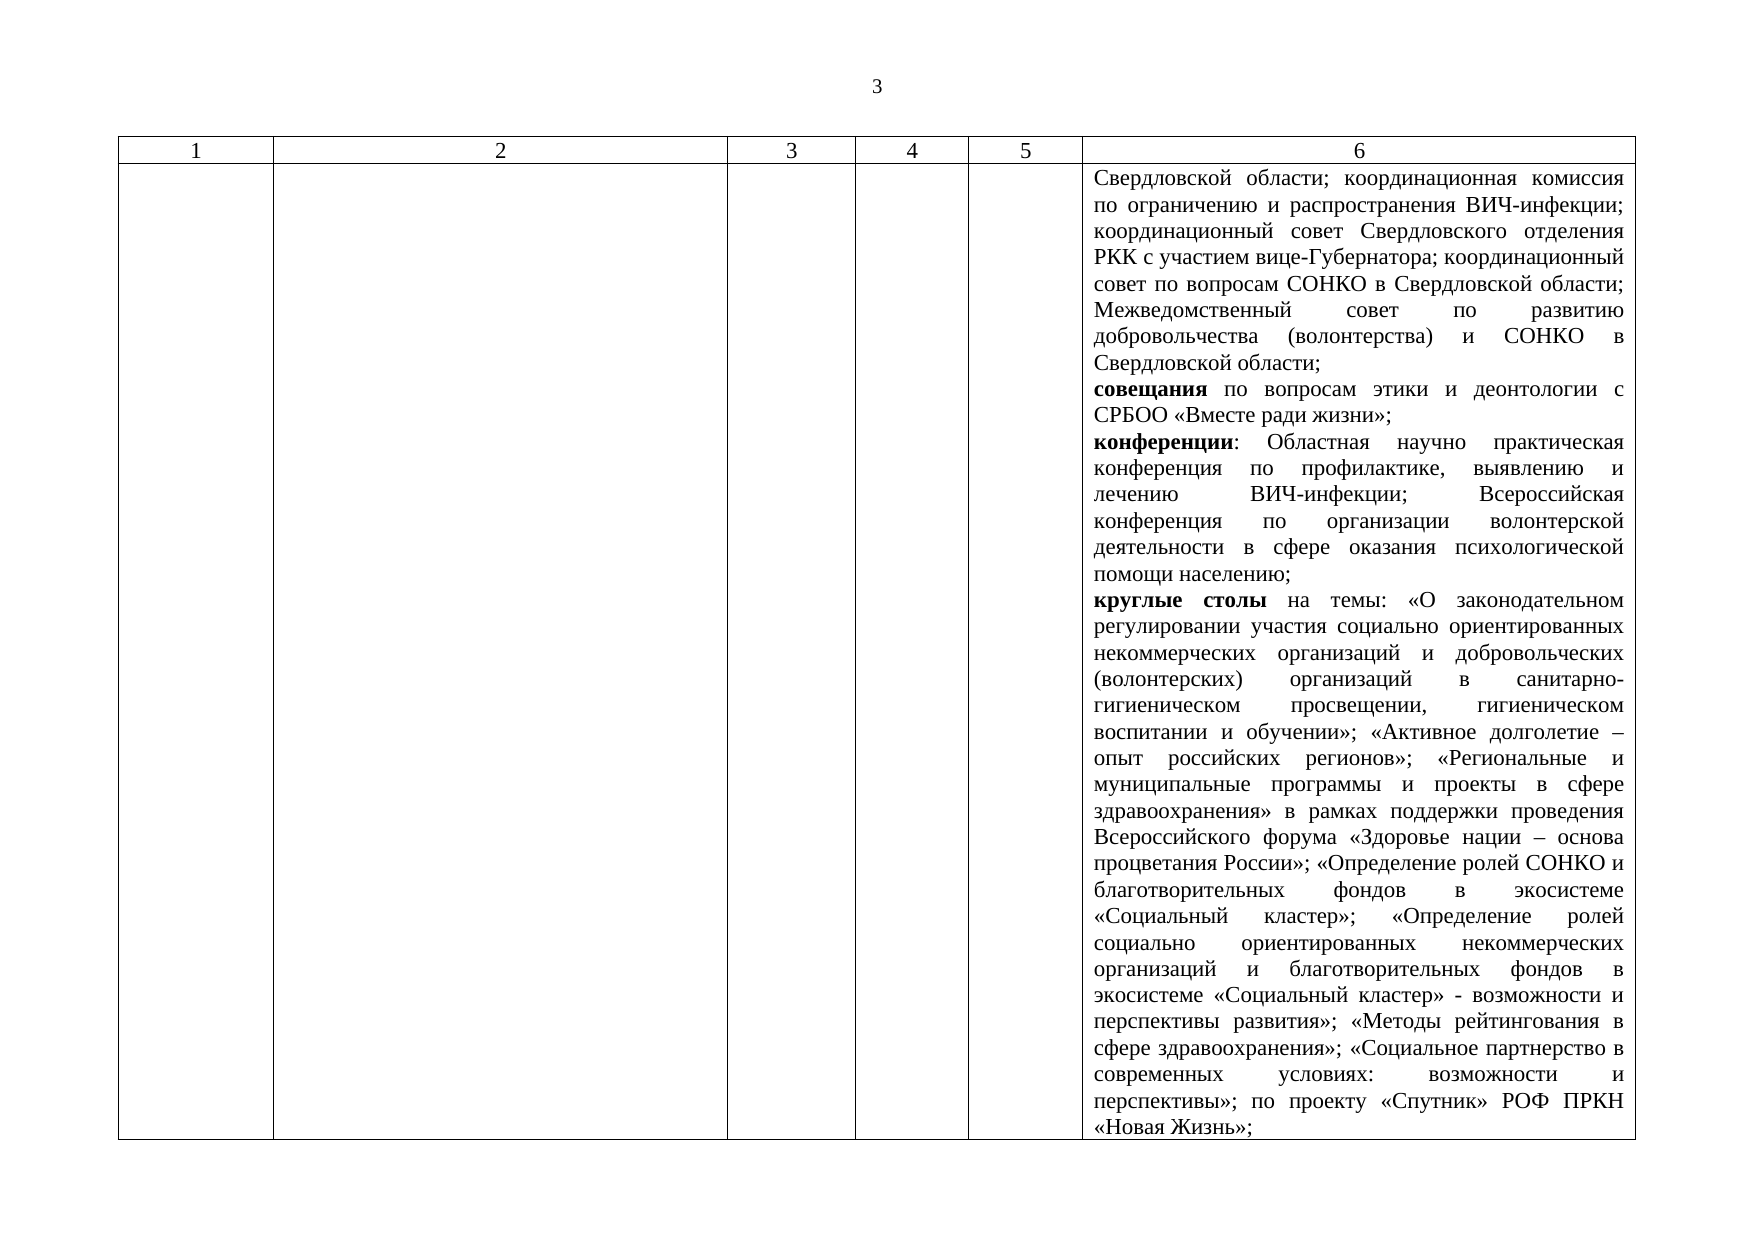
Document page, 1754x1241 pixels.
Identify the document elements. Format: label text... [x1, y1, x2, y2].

table_cell [728, 164, 855, 1139]
table_cell Свердловской области; координационная комиссия по ограничению и распространения ВИЧ-инфекции; координационный совет Свердловского отделения РКК с участием вице-Губернатора; координационный совет по вопросам СОНКО в Свердловской области; Межведомственный совет по развитию добровольчества (волонтерства) и СОНКО в Свердловской области; совещания по вопросам этики и деонтологии с СРБОО «Вместе ради жизни»; конференции: Областная научно практическая конференция по профилактике, выявлению и лечению ВИЧ-инфекции; Всероссийская конференция по организации волонтерской деятельности в сфере оказания психологической помощи населению; круглые столы на темы: «О законодательном регулировании участия социально ориентированных некоммерческих организаций и добровольческих (волонтерских) организаций в санитарно-гигиеническом просвещении, гигиеническом воспитании и обучении»; «Активное долголетие – опыт российских регионов»; «Региональные и муниципальные программы и проекты в сфере здравоохранения» в рамках поддержки проведения Всероссийского форума «Здоровье нации – основа процветания России»; «Определение ролей СОНКО и благотворительных фондов в экосистеме «Социальный кластер»; «Определение ролей социально ориентированных некоммерческих организаций и благотворительных фондов в экосистеме «Социальный кластер» - возможности и перспективы развития»; «Методы рейтингования в сфере здравоохранения»; «Социальное партнерство в современных условиях: возможности и перспективы»; по проекту «Спутник» РОФ ПРКН «Новая Жизнь»; [1083, 164, 1635, 1139]
table_cell [119, 164, 273, 1139]
table_header 2 [274, 137, 727, 163]
table_cell [969, 164, 1082, 1139]
table_header 3 [728, 137, 855, 163]
table_cell [856, 164, 968, 1139]
table_header 6 [1083, 137, 1635, 163]
table_cell [274, 164, 727, 1139]
table_header 1 [119, 137, 273, 163]
table_header 4 [856, 137, 968, 163]
table_header 5 [969, 137, 1082, 163]
